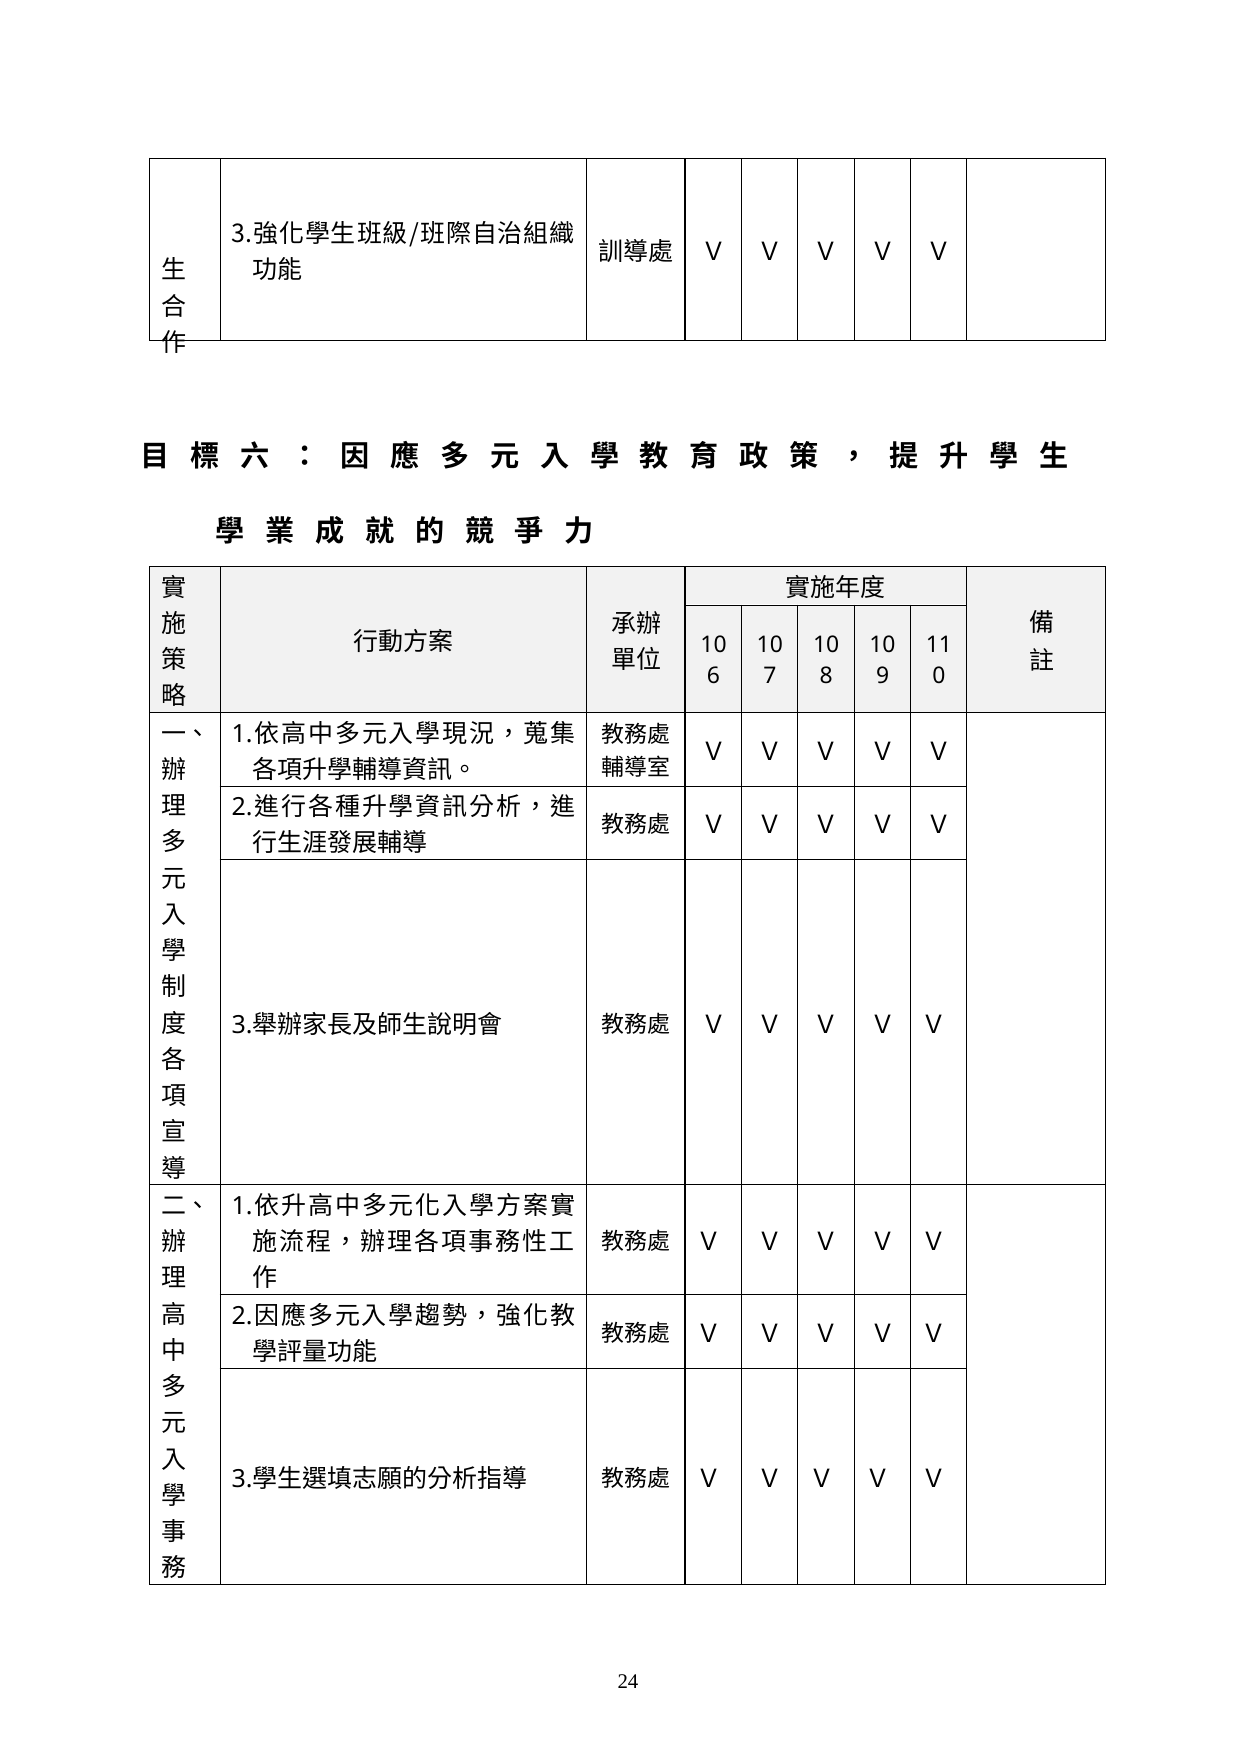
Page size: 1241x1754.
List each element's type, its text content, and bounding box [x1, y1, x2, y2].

table_cell 107 [742, 606, 797, 712]
table_cell 1.依升高中多元化入學方案實施流程，辦理各項事務性工作 [221, 1185, 586, 1294]
table_cell [967, 713, 1105, 1184]
table_cell 教務處 [587, 860, 684, 1184]
table_cell Ｖ [798, 1295, 854, 1368]
table_cell 3.強化學生班級/班際自治組織功能 [221, 159, 586, 340]
table_cell 教務處 [587, 787, 684, 859]
table_cell Ｖ [911, 1185, 966, 1294]
table_cell 教務處輔導室 [587, 713, 684, 786]
table_cell Ｖ [855, 1369, 910, 1584]
table_cell Ｖ [798, 159, 854, 340]
table_cell Ｖ [911, 159, 966, 340]
table_cell Ｖ [798, 860, 854, 1184]
table_cell Ｖ [686, 159, 741, 340]
table_cell Ｖ [742, 159, 797, 340]
table_cell Ｖ [742, 787, 797, 859]
table_cell Ｖ [742, 860, 797, 1184]
table_cell Ｖ [855, 1295, 910, 1368]
table_cell 教務處 [587, 1185, 684, 1294]
table_header 實施年度 [686, 567, 966, 604]
table_cell Ｖ [911, 1369, 966, 1584]
table_cell Ｖ [798, 1185, 854, 1294]
table_header 承辦 單位 [587, 567, 684, 712]
table_cell 108 [798, 606, 854, 712]
table_cell 二、辦理高中多元入學事務 [150, 1185, 220, 1584]
table_cell Ｖ [855, 1185, 910, 1294]
table_cell Ｖ [798, 787, 854, 859]
table_cell Ｖ [855, 159, 910, 340]
table_cell Ｖ [686, 1185, 741, 1294]
table_cell [967, 1185, 1105, 1584]
table_cell 106 [686, 606, 741, 712]
table_cell Ｖ [742, 1295, 797, 1368]
table_cell Ｖ [798, 713, 854, 786]
table_header 實施策略 [150, 567, 220, 712]
table_cell 109 [855, 606, 910, 712]
table_cell Ｖ [686, 1369, 741, 1584]
table_cell Ｖ [686, 1295, 741, 1368]
table_cell 教務處 [587, 1295, 684, 1368]
table_cell 3.舉辦家長及師生說明會 [221, 860, 586, 1184]
table_header 行動方案 [221, 567, 586, 712]
table_cell Ｖ [911, 860, 966, 1184]
table_cell 五、促進學生合作學習 [150, 159, 220, 340]
table_cell 3.學生選填志願的分析指導 [221, 1369, 586, 1584]
table_cell 一、辦理多元入學制度各項宣導 [150, 713, 220, 1184]
table_cell 訓導處 [587, 159, 684, 340]
table_cell Ｖ [911, 1295, 966, 1368]
table_cell 110 [911, 606, 966, 712]
table_cell 教務處 [587, 1369, 684, 1584]
table_cell Ｖ [911, 713, 966, 786]
table_cell Ｖ [798, 1369, 854, 1584]
table_cell Ｖ [911, 787, 966, 859]
table_cell Ｖ [742, 713, 797, 786]
table_cell Ｖ [855, 787, 910, 859]
table_cell Ｖ [742, 1369, 797, 1584]
table_cell Ｖ [742, 1185, 797, 1294]
table_cell Ｖ [855, 860, 910, 1184]
table_cell 2.因應多元入學趨勢，強化教學評量功能 [221, 1295, 586, 1368]
table_cell 2.進行各種升學資訊分析，進行生涯發展輔導 [221, 787, 586, 859]
table_cell 1.依高中多元入學現況，蒐集各項升學輔導資訊。 [221, 713, 586, 786]
text 目標六：因應多元入學教育政策，提升學生學業成就的競爭力 [140, 416, 1115, 566]
table_cell Ｖ [686, 713, 741, 786]
table_header 備 註 [967, 567, 1105, 712]
table_cell Ｖ [855, 713, 910, 786]
table_cell [967, 159, 1105, 340]
table_cell Ｖ [686, 787, 741, 859]
table_cell Ｖ [686, 860, 741, 1184]
